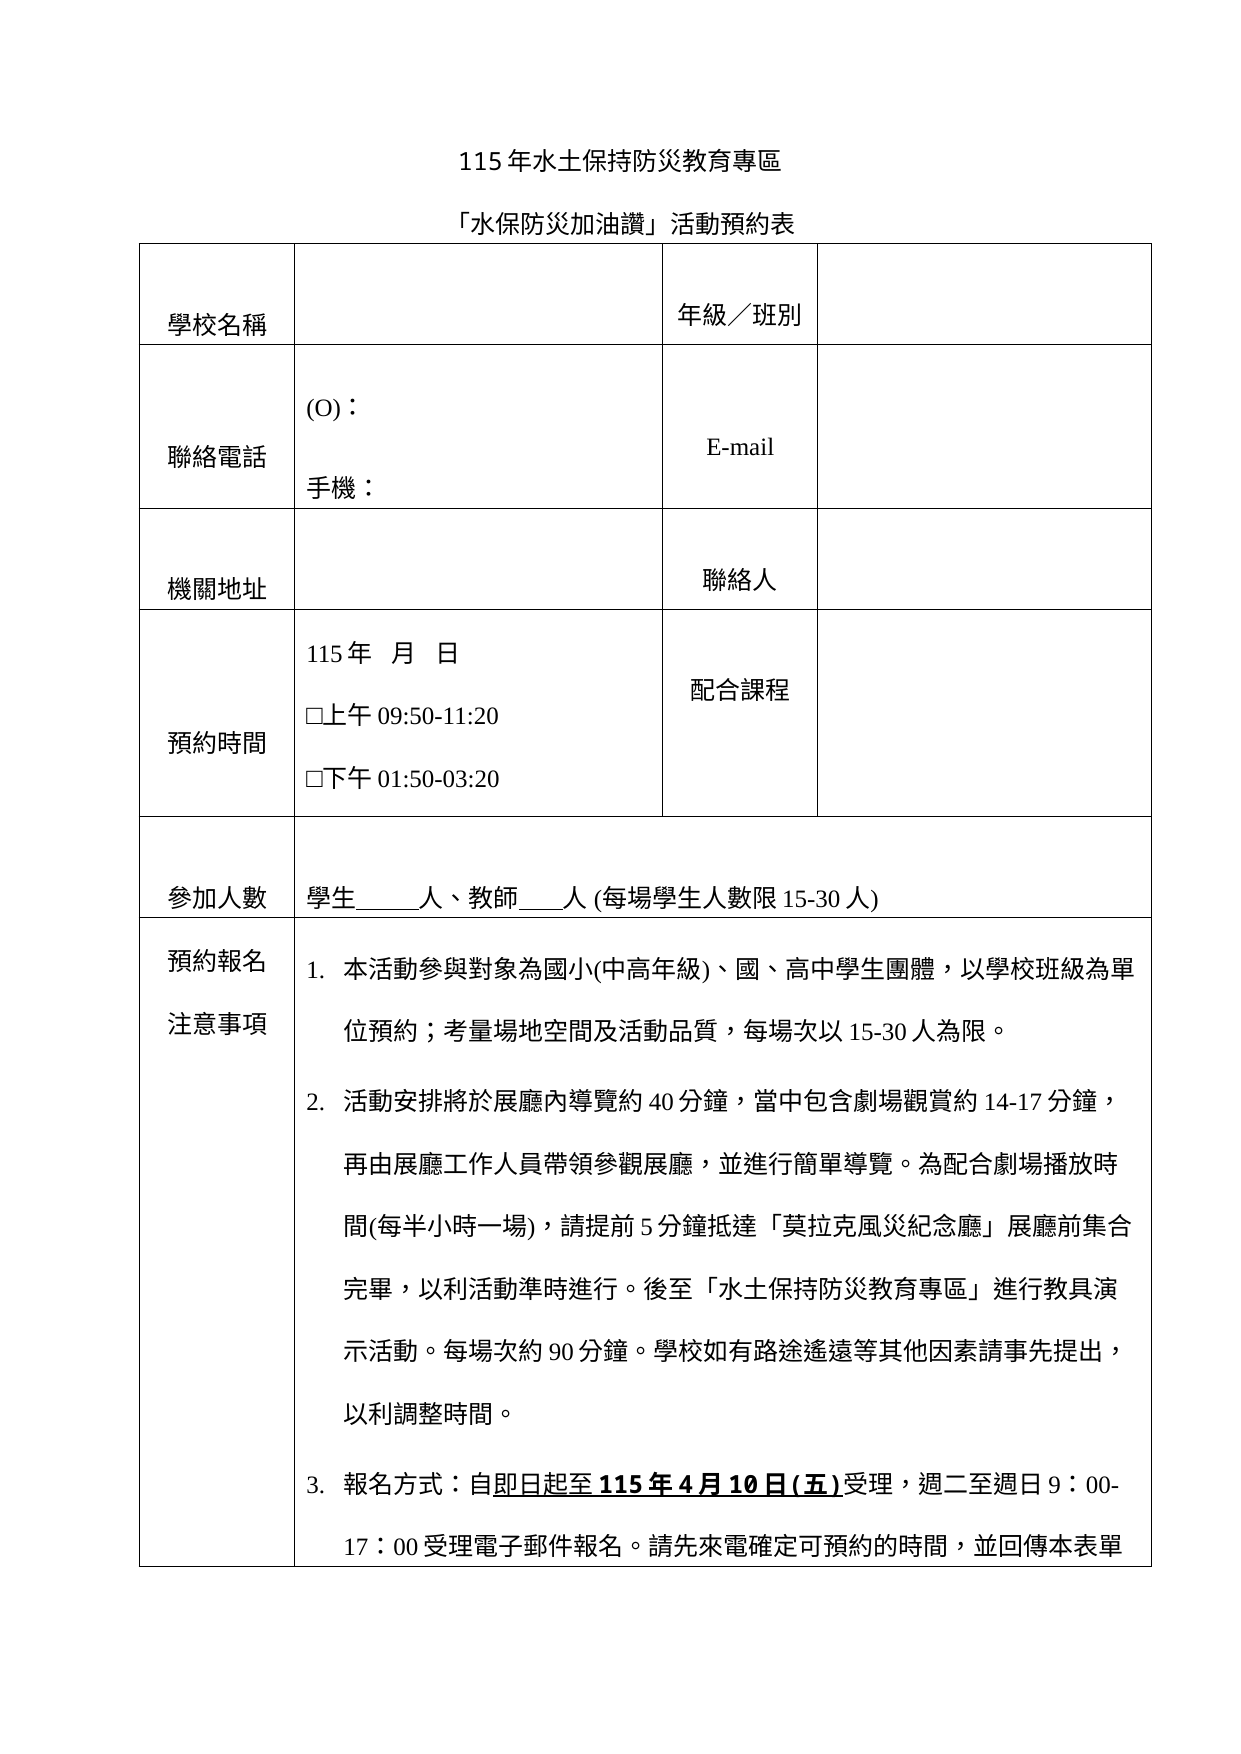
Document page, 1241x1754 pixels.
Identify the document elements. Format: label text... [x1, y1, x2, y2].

table_cell 115年 月 日 □上午09:50-11:20 □下午01:50-03:20 [295, 610, 662, 816]
table_header 學校名稱 [140, 244, 294, 344]
table_cell 配合課程 [663, 610, 817, 816]
table_cell 學生 人、教師 人 (每場學生人數限15-30人) [295, 817, 1151, 917]
text 「水保防災加油讚」活動預約表 [177, 181, 1063, 243]
table_header [295, 244, 662, 344]
table_cell [818, 509, 1151, 609]
table_cell 聯絡電話 [140, 345, 294, 508]
table_cell 本活動參與對象為國小(中高年級)、國、高中學生團體，以學校班級為單位預約；考量場地空間及活動品質，每場次以15-30人為限。 活動安排將於展廳內導覽約40分鐘，當中包含劇場觀賞約14-17分鐘，再由展廳工作人員帶領參觀展廳，並進行簡單導覽。為配合劇場播放時間(每半小時一場)，請提前5分鐘抵達「莫拉克風災紀念廳」展廳前集合完畢，以利活動準時進行。後至「水土保持防災教育專區」進行教具演示活動。每場次約90分鐘。學校如有路途遙遠等其他因素請事先提出，以利調整時間。 報名方式：自即日起至115年4月10日(五)受理，週二至週日9：00-17：00受理電子郵件報名。請先來電確定可預約的時間，並回傳本表單 [295, 918, 1151, 1566]
table_cell (O)： 手機： [295, 345, 662, 508]
table_cell 聯絡人 [663, 509, 817, 609]
table_cell [818, 345, 1151, 508]
table_cell [818, 610, 1151, 816]
table_cell 預約報名 注意事項 [140, 918, 294, 1566]
table_cell E-mail [663, 345, 817, 508]
table_cell [295, 509, 662, 609]
table_header [818, 244, 1151, 344]
table_cell 預約時間 [140, 610, 294, 816]
table_cell 機關地址 [140, 509, 294, 609]
text 115年水土保持防災教育專區 [177, 118, 1063, 181]
table_header 年級／班別 [663, 244, 817, 344]
table_cell 參加人數 [140, 817, 294, 917]
